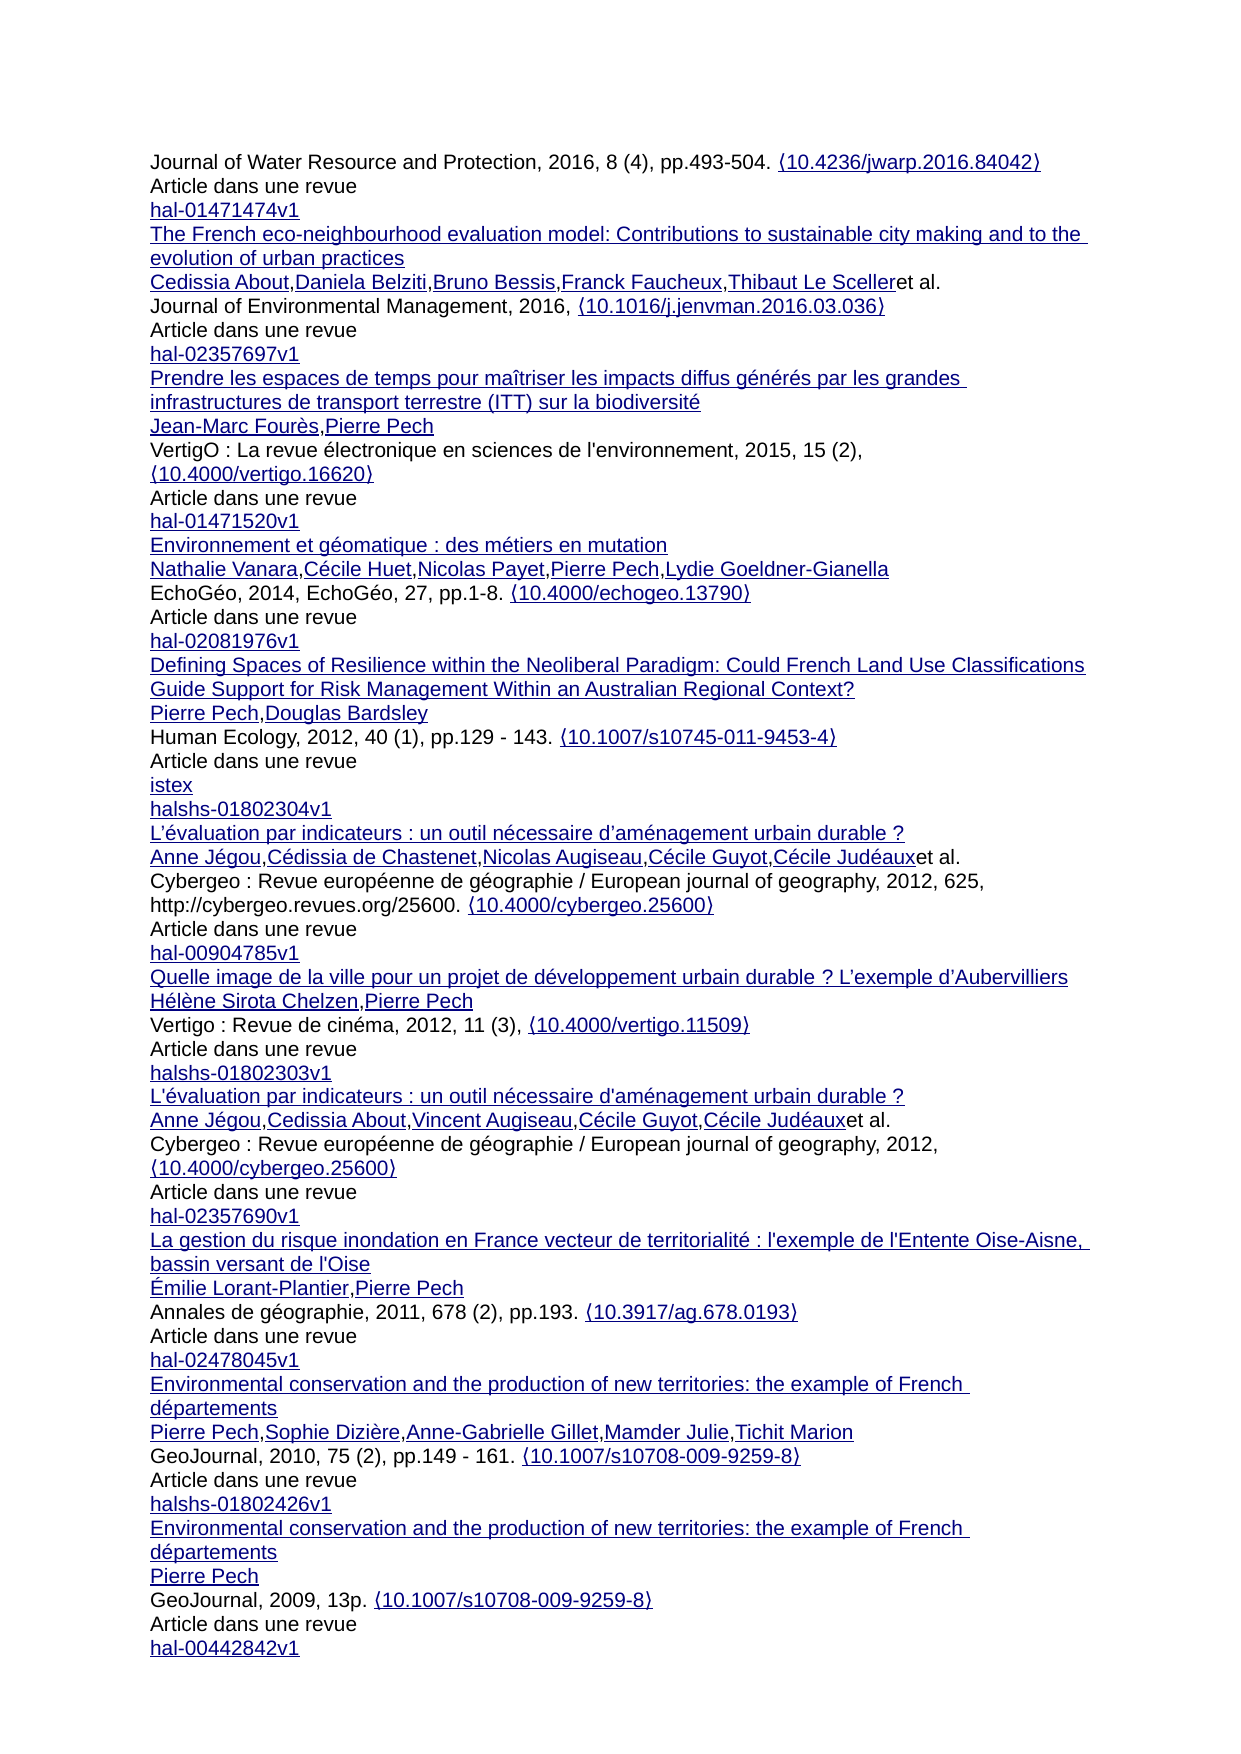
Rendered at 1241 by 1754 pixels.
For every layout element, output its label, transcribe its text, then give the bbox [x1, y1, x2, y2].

table_cell La gestion du risque inondation en France vecteur de territorialité : l'exemple de l'Entente Oise-Aisne, [150, 1228, 1090, 1249]
table_cell Defining Spaces of Resilience within the Neoliberal Paradigm: Could French Land Use Classifications Guide Support for Risk Management Within an Australian Regional Context? Pierre Pech,Douglas Bardsley Human Ecology, 2012, 40 (1), pp.129 - 143. ⟨10.1007/s10745-011-9453-4⟩ Article dans une revue istex halshs-01802304v1 [150, 653, 1090, 821]
table_cell Environnement et géomatique : des métiers en mutation Nathalie Vanara,Cécile Huet,Nicolas Payet,Pierre Pech,Lydie Goeldner-Gianella EchoGéo, 2014, EchoGéo, 27, pp.1-8. ⟨10.4000/echogeo.13790⟩ Article dans une revue hal-02081976v1 [150, 533, 1090, 653]
table_cell Environmental conservation and the production of new territories: the example of French départements Pierre Pech GeoJournal, 2009, 13p. ⟨10.1007/s10708-009-9259-8⟩ Article dans une revue hal-00442842v1 [150, 1516, 1090, 1659]
table_cell bassin versant de l'Oise Émilie Lorant-Plantier,Pierre Pech Annales de géographie, 2011, 678 (2), pp.193. ⟨10.3917/ag.678.0193⟩ Article dans une revue hal-02478045v1 [150, 1250, 1090, 1372]
table_cell L’évaluation par indicateurs : un outil nécessaire d’aménagement urbain durable ? Anne Jégou,Cédissia de Chastenet,Nicolas Augiseau,Cécile Guyot,Cécile Judéauxet al. Cybergeo : Revue européenne de géographie / European journal of geography, 2012, 625, http://cybergeo.revues.org/25600. ⟨10.4000/cybergeo.25600⟩ Article dans une revue hal-00904785v1 [150, 821, 1090, 964]
table_cell Quelle image de la ville pour un projet de développement urbain durable ? L’exemple d’Aubervilliers Hélène Sirota Chelzen,Pierre Pech Vertigo : Revue de cinéma, 2012, 11 (3), ⟨10.4000/vertigo.11509⟩ Article dans une revue halshs-01802303v1 [150, 965, 1090, 1084]
table_cell L'évaluation par indicateurs : un outil nécessaire d'aménagement urbain durable ? Anne Jégou,Cedissia About,Vincent Augiseau,Cécile Guyot,Cécile Judéauxet al. Cybergeo : Revue européenne de géographie / European journal of geography, 2012, ⟨10.4000/cybergeo.25600⟩ Article dans une revue hal-02357690v1 [150, 1084, 1090, 1228]
table_cell Environmental conservation and the production of new territories: the example of French départements Pierre Pech,Sophie Dizière,Anne-Gabrielle Gillet,Mamder Julie,Tichit Marion GeoJournal, 2010, 75 (2), pp.149 - 161. ⟨10.1007/s10708-009-9259-8⟩ Article dans une revue halshs-01802426v1 [150, 1372, 1090, 1516]
table_cell Prendre les espaces de temps pour maîtriser les impacts diffus générés par les grandes infrastructures de transport terrestre (ITT) sur la biodiversité Jean-Marc Fourès,Pierre Pech VertigO : La revue électronique en sciences de l'environnement, 2015, 15 (2), ⟨10.4000/vertigo.16620⟩ Article dans une revue hal-01471520v1 [150, 366, 1090, 533]
table_cell Journal of Water Resource and Protection, 2016, 8 (4), pp.493-504. ⟨10.4236/jwarp.2016.84042⟩ Article dans une revue hal-01471474v1 [150, 150, 1090, 222]
table_cell The French eco-neighbourhood evaluation model: Contributions to sustainable city making and to the evolution of urban practices Cedissia About,Daniela Belziti,Bruno Bessis,Franck Faucheux,Thibaut Le Scelleret al. Journal of Environmental Management, 2016, ⟨10.1016/j.jenvman.2016.03.036⟩ Article dans une revue hal-02357697v1 [150, 222, 1090, 366]
